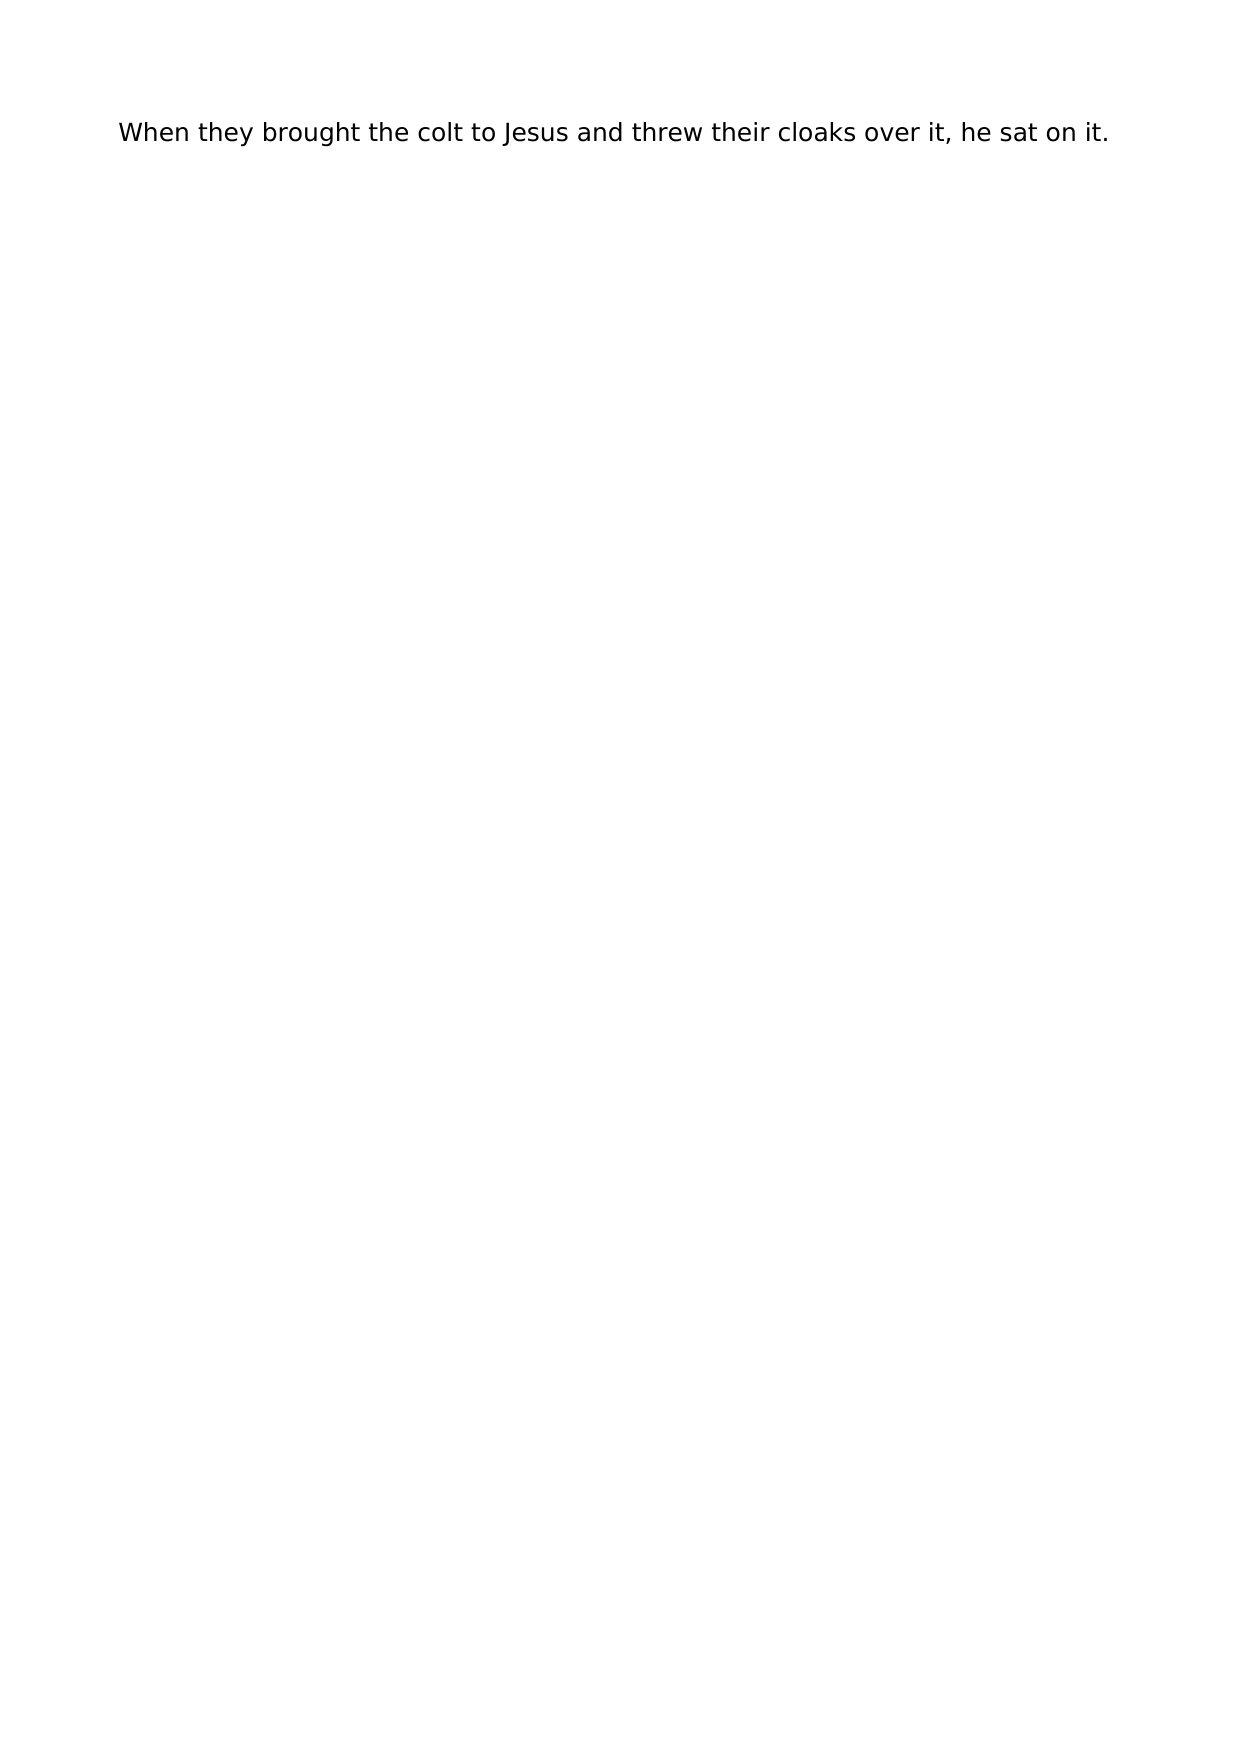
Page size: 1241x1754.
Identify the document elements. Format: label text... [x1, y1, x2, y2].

text When they brought the colt to Jesus and threw their cloaks over it, he sat on it. [118, 118, 1122, 147]
